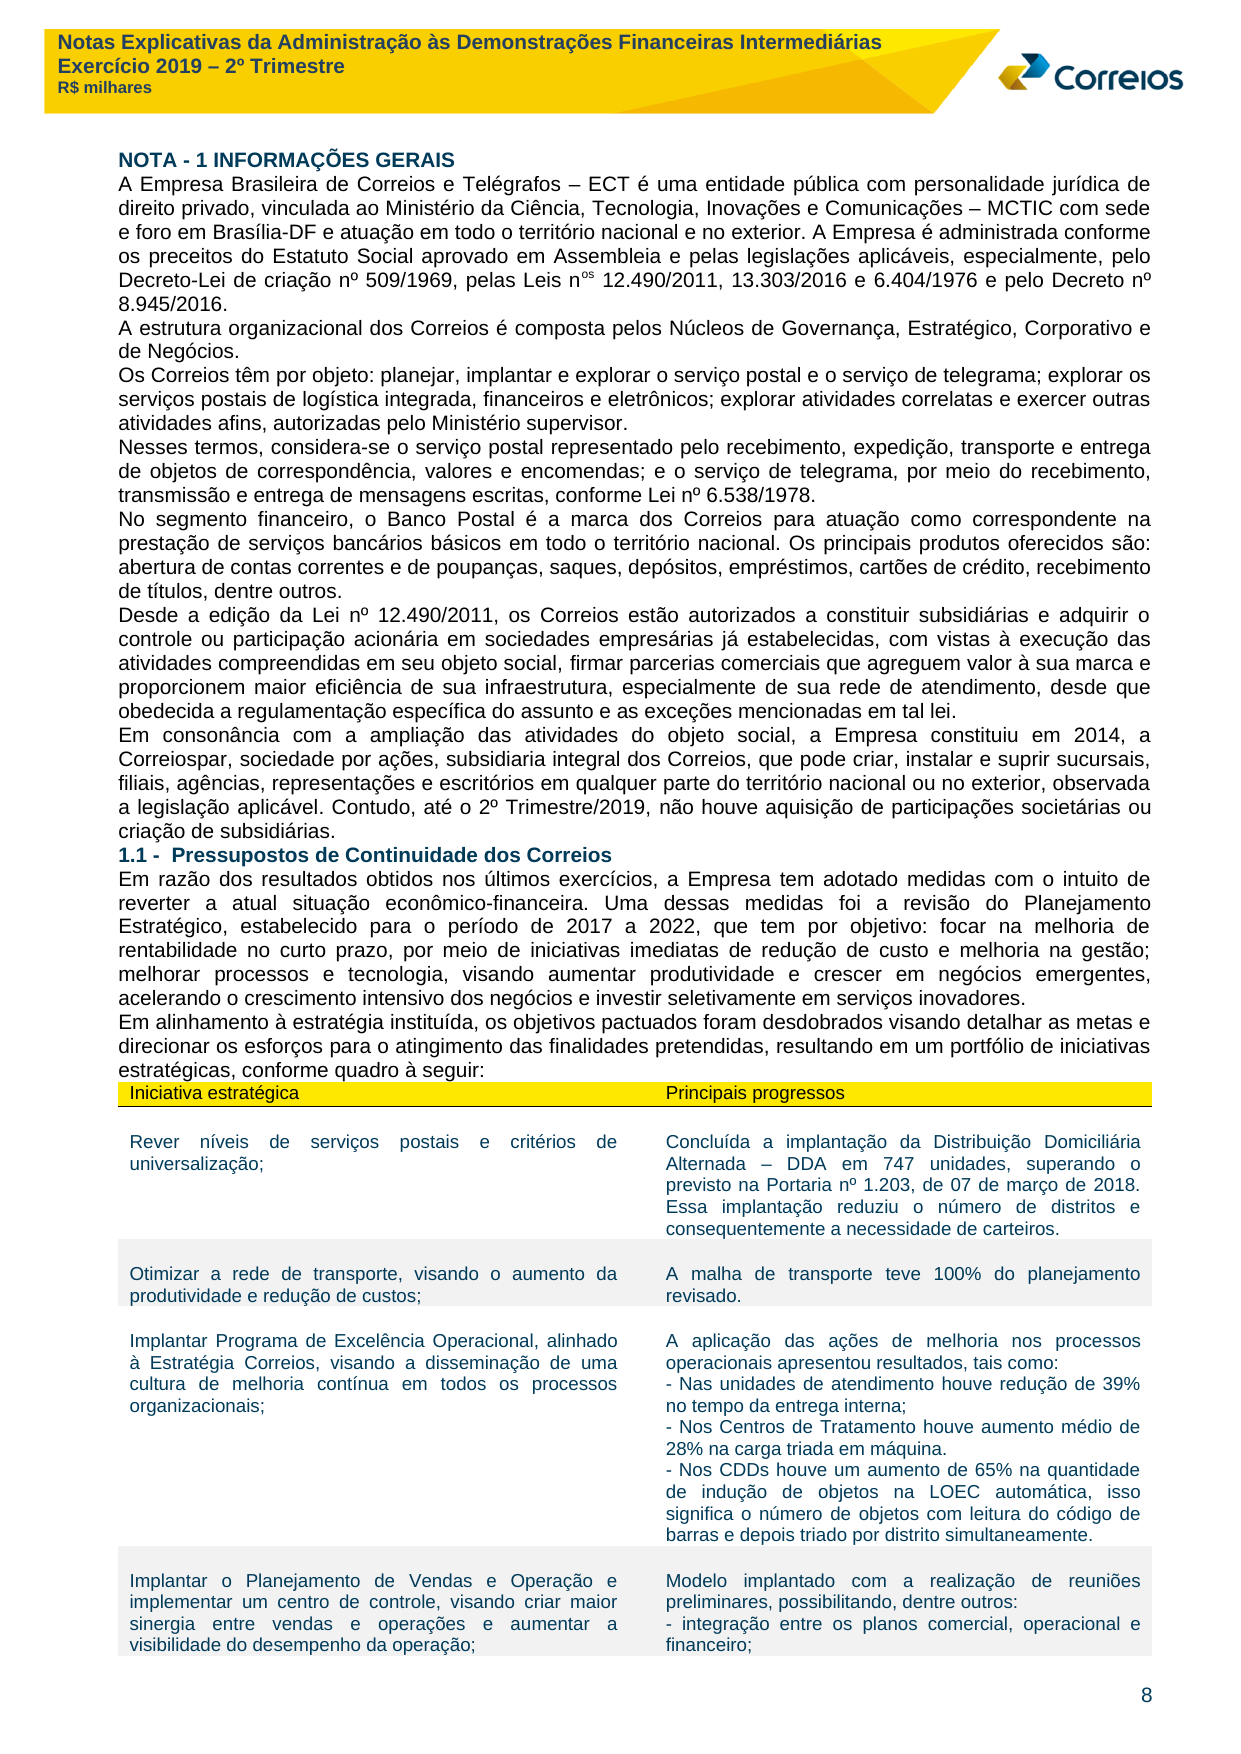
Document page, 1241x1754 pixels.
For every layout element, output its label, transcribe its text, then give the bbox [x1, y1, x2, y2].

picture [1036, 1531, 1040, 1541]
picture [330, 1641, 334, 1651]
picture [687, 1442, 692, 1450]
table_cell [629, 1107, 654, 1239]
table_cell [629, 1306, 654, 1546]
picture [726, 1203, 730, 1213]
picture [968, 1272, 973, 1280]
table_cell Implantar Programa de Excelência Operacional, alinhado à Estratégia Correios, visando a disseminação de uma cultura de melhoria contínua em todos os processos organizacionais; [118, 1306, 629, 1546]
picture [935, 1267, 939, 1278]
table_cell Rever níveis de serviços postais e critérios de universalização; [118, 1107, 629, 1239]
table_cell Otimizar a rede de transporte, visando o aumento da produtividade e redução de custos; [118, 1239, 629, 1306]
text Nesses termos, considera-se o serviço postal representado pelo recebimento, expedição, transporte e entrega de objetos de correspondência, valores e encomendas; e o serviço de telegrama, por meio do recebimento, transmissão e entrega de mensagens escritas, conforme Lei nº 6.538/1978. [118, 435, 1152, 507]
picture [272, 1337, 276, 1347]
table_cell Implantar o Planejamento de Vendas e Operação e implementar um centro de controle, visando criar maior sinergia entre vendas e operações e aumentar a visibilidade do desempenho da operação; [118, 1546, 629, 1656]
text Em consonância com a ampliação das atividades do objeto social, a Empresa constituiu em 2014, a Correiospar, sociedade por ações, subsidiaria integral dos Correios, que pode criar, instalar e suprir sucursais, filiais, agências, representações e escritórios em qualquer parte do território nacional ou no exterior, observada a legislação aplicável. Contudo, até o 2º Trimestre/2019, não houve aquisição de participações societárias ou criação de subsidiárias. [118, 723, 1152, 842]
text Em alinhamento à estratégia instituída, os objetivos pactuados foram desdobrados visando detalhar as metas e direcionar os esforços para o atingimento das finalidades pretendidas, resultando em um portfólio de iniciativas estratégicas, conforme quadro à seguir: [118, 1010, 1152, 1082]
table_cell [629, 1239, 654, 1306]
text Os Correios têm por objeto: planejar, implantar e explorar o serviço postal e o serviço de telegrama; explorar os serviços postais de logística integrada, financeiros e eletrônicos; explorar atividades correlatas e exercer outras atividades afins, autorizadas pelo Ministério supervisor. [118, 363, 1152, 435]
picture [135, 1337, 139, 1347]
text A Empresa Brasileira de Correios e Telégrafos – ECT é uma entidade pública com personalidade jurídica de direito privado, vinculada ao Ministério da Ciência, Tecnologia, Inovações e Comunicações – MCTIC com sede e foro em Brasília-DF e atuação em todo o território nacional e no exterior. A Empresa é administrada conforme os preceitos do Estatuto Social aprovado em Assembleia e pelas legislações aplicáveis, especialmente, pelo Decreto-Lei de criação nº 509/1969, pelas Leis nos 12.490/2011, 13.303/2016 e 6.404/1976 e pelo Decreto nº 8.945/2016. [118, 172, 1152, 315]
picture [217, 1334, 224, 1340]
picture [484, 1598, 488, 1608]
picture [1124, 1377, 1129, 1385]
text No segmento financeiro, o Banco Postal é a marca dos Correios para atuação como correspondente na prestação de serviços bancários básicos em todo o território nacional. Os principais produtos oferecidos são: abertura de contas correntes e de poupanças, saques, depósitos, empréstimos, cartões de crédito, recebimento de títulos, dentre outros. [118, 507, 1152, 603]
table_header Principais progressos [654, 1082, 1152, 1106]
picture [273, 1577, 277, 1587]
table_header [629, 1082, 654, 1106]
picture [666, 1184, 670, 1195]
picture [1032, 1488, 1036, 1498]
text Desde a edição da Lei nº 12.490/2011, os Correios estão autorizados a constituir subsidiárias e adquirir o controle ou participação acionária em sociedades empresárias já estabelecidas, com vistas à execução das atividades compreendidas em seu objeto social, firmar parcerias comerciais que agreguem valor à sua marca e proporcionem maior eficiência de sua infraestrutura, especialmente de sua rede de atendimento, desde que obedecida a regulamentação específica do assunto e as exceções mencionadas em tal lei. [118, 603, 1152, 723]
table_cell A malha de transporte teve 100% do planejamento revisado. [654, 1239, 1152, 1306]
picture [223, 1620, 227, 1630]
table_header Iniciativa estratégica [118, 1082, 629, 1106]
table_cell A aplicação das ações de melhoria nos processos operacionais apresentou resultados, tais como: - Nas unidades de atendimento houve redução de 39% no tempo da entrega interna; - Nos Centros de Tratamento houve aumento médio de 28% na carga triada em máquina. - Nos CDDs houve um aumento de 65% na quantidade de indução de objetos na LOEC automática, isso significa o número de objetos com leitura do código de barras e depois triado por distrito simultaneamente. [654, 1306, 1152, 1546]
text A estrutura organizacional dos Correios é composta pelos Núcleos de Governança, Estratégico, Corporativo e de Negócios. [118, 315, 1152, 363]
picture [864, 1423, 868, 1433]
table_cell [629, 1546, 654, 1656]
picture [432, 1577, 436, 1587]
picture [131, 1135, 138, 1148]
picture [780, 1510, 784, 1520]
picture [44, 29, 1210, 114]
picture [1053, 1270, 1057, 1280]
table_cell Concluída a implantação da Distribuição Domiciliária Alternada – DDA em 747 unidades, superando o previsto na Portaria nº 1.203, de 07 de março de 2018. Essa implantação reduziu o número de distritos e consequentemente a necessidade de carteiros. [654, 1107, 1152, 1239]
subtitle Pressupostos de Continuidade dos Correios [118, 842, 1152, 866]
picture [802, 1157, 808, 1168]
picture [806, 1141, 810, 1152]
table_cell Modelo implantado com a realização de reuniões preliminares, possibilitando, dentre outros: - integração entre os planos comercial, operacional e financeiro; [654, 1546, 1152, 1656]
picture [532, 1383, 536, 1394]
subtitle INFORMAÇÕES GERAIS [118, 148, 1152, 172]
picture [861, 1598, 865, 1608]
text Em razão dos resultados obtidos nos últimos exercícios, a Empresa tem adotado medidas com o intuito de reverter a atual situação econômico-financeira. Uma dessas medidas foi a revisão do Planejamento Estratégico, estabelecido para o período de 2017 a 2022, que tem por objetivo: focar na melhoria de rentabilidade no curto prazo, por meio de iniciativas imediatas de redução de custo e melhoria na gestão; melhorar processos e tecnologia, visando aumentar produtividade e crescer em negócios emergentes, acelerando o crescimento intensivo dos negócios e investir seletivamente em serviços inovadores. [118, 866, 1152, 1010]
picture [1096, 1577, 1100, 1587]
picture [959, 1203, 963, 1213]
